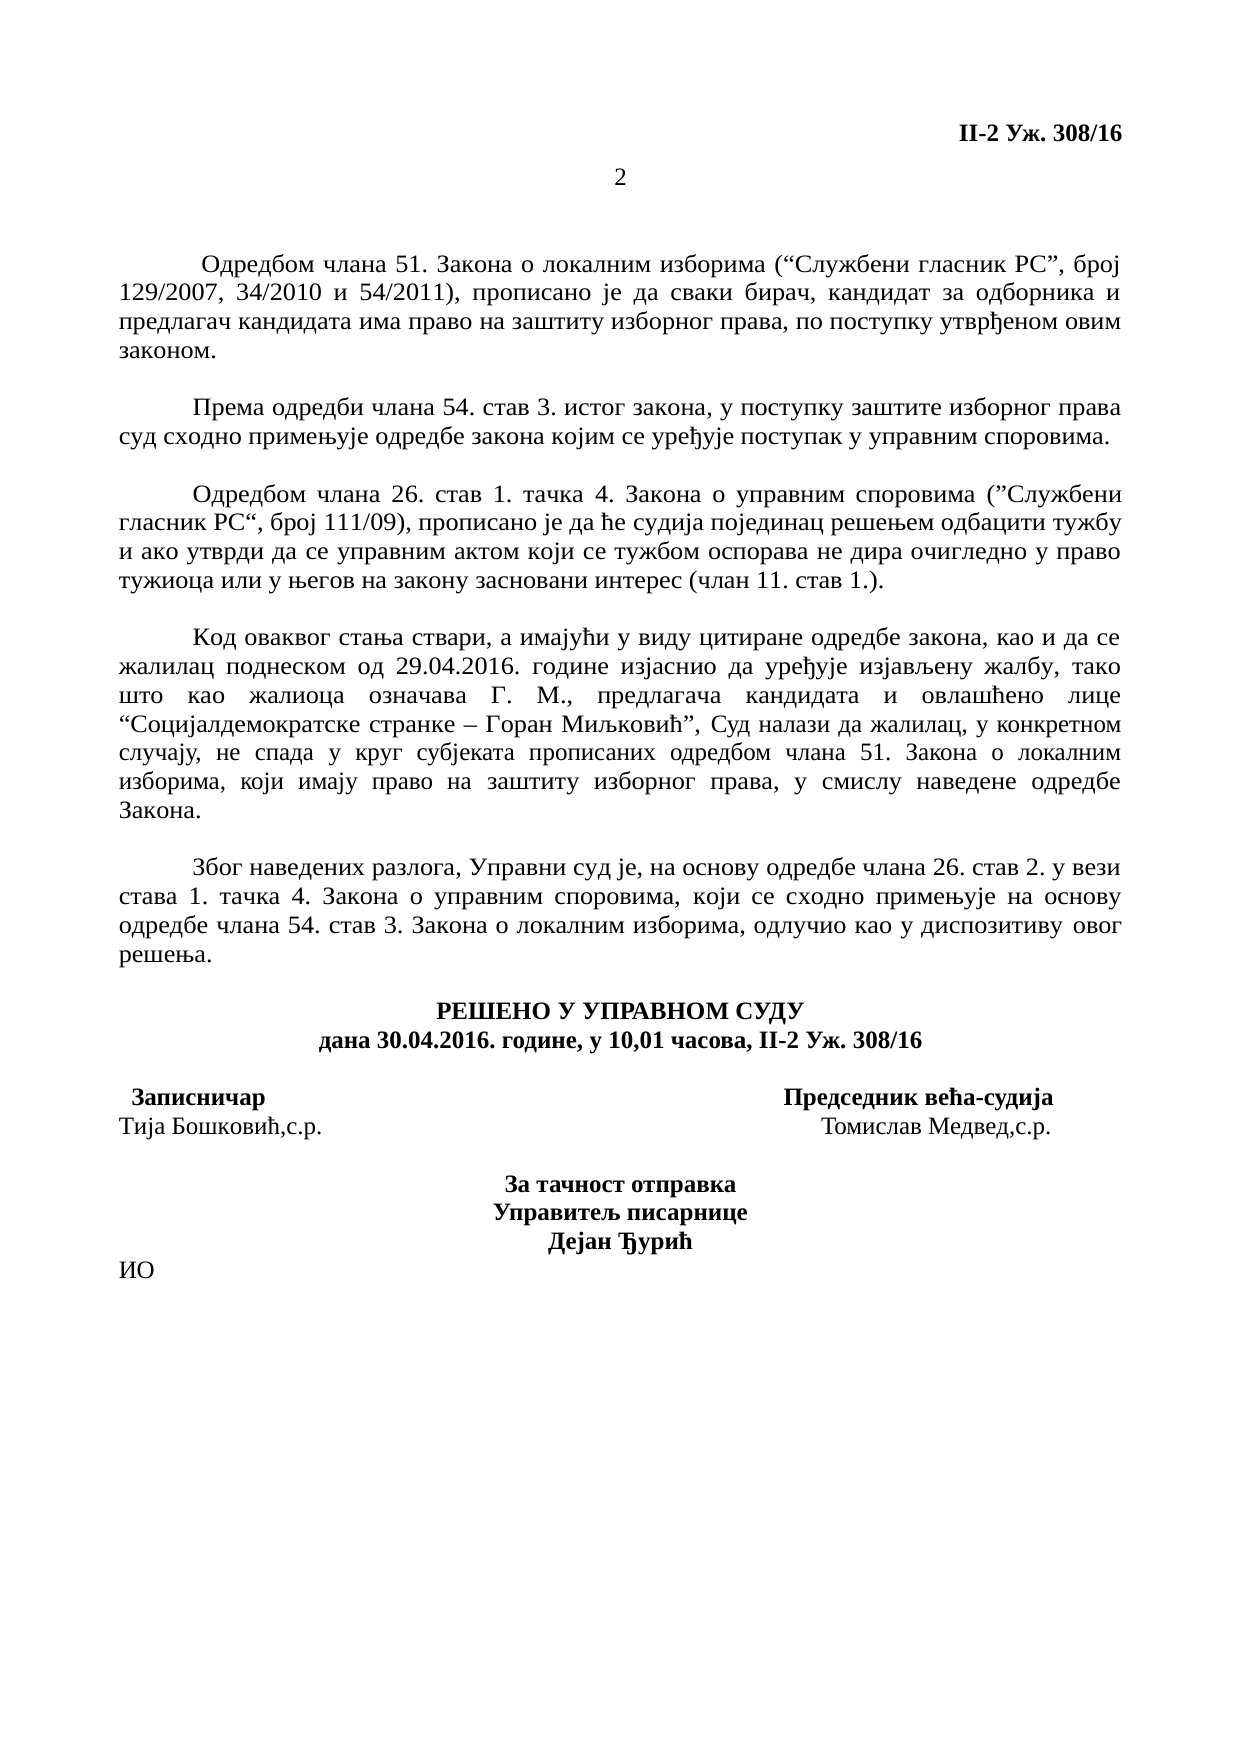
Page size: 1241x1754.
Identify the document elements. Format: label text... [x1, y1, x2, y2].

text За тачност отправка [118, 1169, 1122, 1197]
text дана 30.04.2016. године, у 10,01 часова, II-2 Уж. 308/16 [118, 1025, 1122, 1054]
text Тија Бошковић,с.р. Томислав Медвед,с.р. [118, 1111, 1120, 1140]
text Одредбом члана 51. Закона о локалним изборима (“Службени гласник РС”, број 129/2007, 34/2010 и 54/2011), прописано је да сваки бирач, кандидат за одборника и предлагач кандидата има право на заштиту изборног права, по поступку утврђеном овим законом. [118, 249, 1122, 364]
text РЕШЕНО У УПРАВНОМ СУДУ [118, 996, 1122, 1025]
text ИО [118, 1255, 1120, 1284]
text Записничар Председник већа-судија [118, 1082, 1120, 1111]
text Према одредби члана 54. став 3. истог закона, у поступку заштите изборног права суд сходно примењује одредбе закона којим се уређује поступак у управним споровима. [118, 392, 1122, 450]
text Дејан Ђурић [118, 1226, 1122, 1255]
text Управитељ писарнице [118, 1197, 1122, 1226]
text Одредбом члана 26. став 1. тачка 4. Закона о управним споровима (”Службени гласник РС“, број 111/09), прописано је да ће судија појединац решењем одбацити тужбу и ако утврди да се управним актом који се тужбом оспорава не дира очигледно у право тужиоца или у његов на закону засновани интерес (члан 11. став 1.). [118, 479, 1122, 594]
text Због наведених разлога, Управни суд је, на основу одредбе члана 26. став 2. у вези става 1. тачка 4. Закона о управним споровима, који се сходно примењује на основу одредбе члана 54. став 3. Закона о локалним изборима, одлучио као у диспозитиву овог решења. [118, 852, 1122, 967]
text Код оваквог стања ствари, а имајући у виду цитиране одредбе закона, као и да се жалилац поднеском од 29.04.2016. године изјаснио да уређује изјављену жалбу, тако што као жалиоца означава Г. М., предлагача кандидата и овлашћено лице “Социјалдемократске странке – Горан Миљковић”, Суд налази да жалилац, у конкретном случају, не спада у круг субјеката прописаних одредбом члана 51. Закона о локалним изборима, који имају право на заштиту изборног права, у смислу наведене одредбе Закона. [118, 622, 1122, 824]
